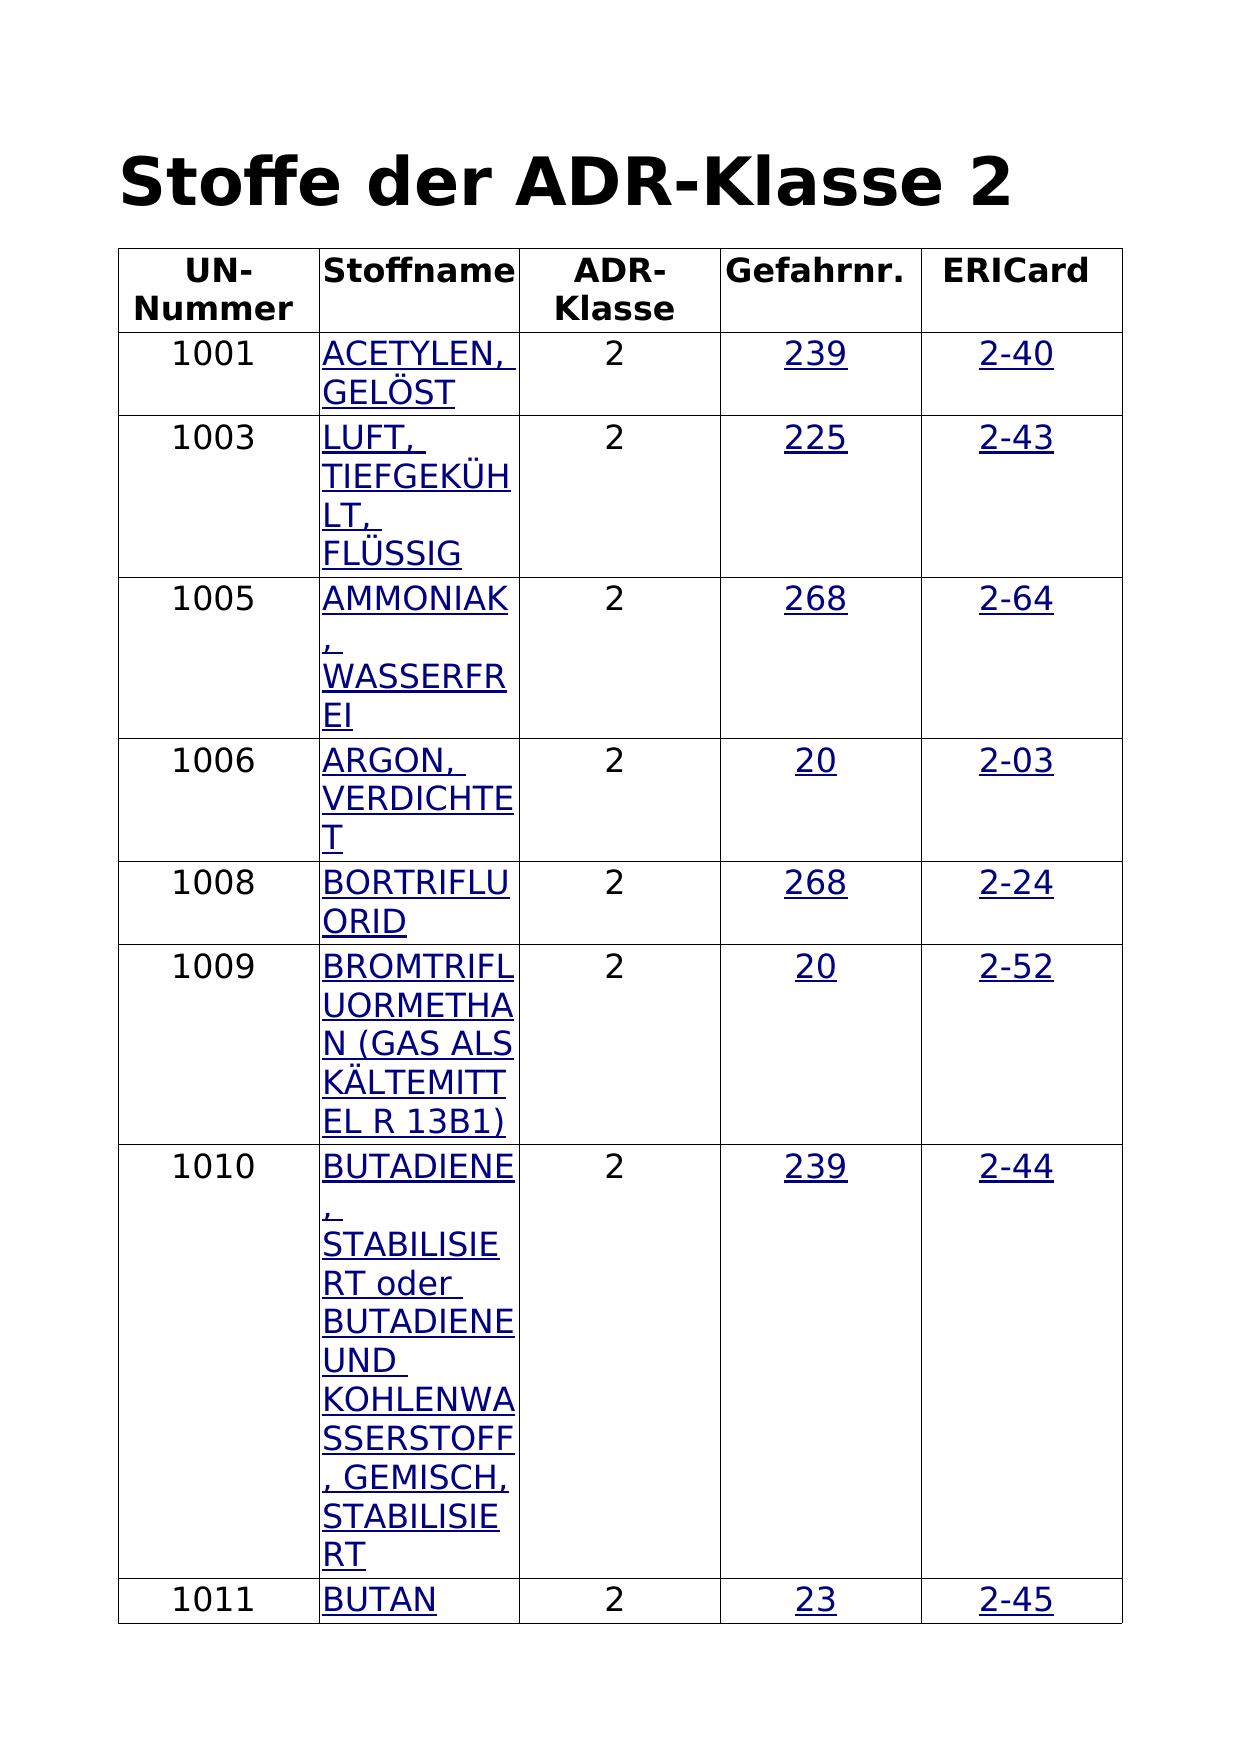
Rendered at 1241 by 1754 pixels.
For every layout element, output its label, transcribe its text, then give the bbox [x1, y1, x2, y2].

table_cell 2-45 [922, 1579, 1122, 1622]
table_cell 1010 [119, 1145, 319, 1578]
subtitle Stoffe der ADR-Klasse 2 [118, 143, 1122, 221]
table_cell 20 [721, 945, 921, 1144]
table_cell 2 [520, 416, 720, 577]
table_cell 1001 [119, 333, 319, 415]
table_cell 2 [520, 1145, 720, 1578]
table_header ERICard [922, 249, 1122, 332]
table_cell 225 [721, 416, 921, 577]
table_cell 239 [721, 1145, 921, 1578]
table_cell 1011 [119, 1579, 319, 1622]
table_cell 2 [520, 578, 720, 738]
table_cell ACETYLEN, GELÖST [320, 333, 519, 415]
table_header ADR-Klasse [520, 249, 720, 332]
table_cell 2 [520, 333, 720, 415]
table_cell BROMTRIFLUORMETHAN (GAS ALS KÄLTEMITTEL R 13B1) [320, 945, 519, 1144]
table_cell LUFT, TIEFGEKÜHLT, FLÜSSIG [320, 416, 519, 577]
table_cell 2-03 [922, 739, 1122, 861]
table_cell 2-24 [922, 862, 1122, 944]
table_cell 2-43 [922, 416, 1122, 577]
table_cell ARGON, VERDICHTET [320, 739, 519, 861]
table_cell 2 [520, 739, 720, 861]
table_cell 239 [721, 333, 921, 415]
table_cell 268 [721, 578, 921, 738]
table_cell 2-52 [922, 945, 1122, 1144]
table_cell 2-64 [922, 578, 1122, 738]
table_cell 2 [520, 1579, 720, 1622]
table_header Stoffname [320, 249, 519, 332]
table_cell 268 [721, 862, 921, 944]
table_cell 2-40 [922, 333, 1122, 415]
table_cell 2 [520, 945, 720, 1144]
table_cell BUTAN [320, 1579, 519, 1622]
table_cell BUTADIENE, STABILISIERT oder BUTADIENE UND KOHLENWASSERSTOFF, GEMISCH, STABILISIERT [320, 1145, 519, 1578]
table_cell 1009 [119, 945, 319, 1144]
table_cell 1008 [119, 862, 319, 944]
table_cell 20 [721, 739, 921, 861]
table_cell 1005 [119, 578, 319, 738]
table_cell BORTRIFLUORID [320, 862, 519, 944]
table_cell 2 [520, 862, 720, 944]
table_cell AMMONIAK, WASSERFREI [320, 578, 519, 738]
table_header Gefahrnr. [721, 249, 921, 332]
table_header UN-Nummer [119, 249, 319, 332]
table_cell 23 [721, 1579, 921, 1622]
table_cell 1003 [119, 416, 319, 577]
table_cell 1006 [119, 739, 319, 861]
table_cell 2-44 [922, 1145, 1122, 1578]
